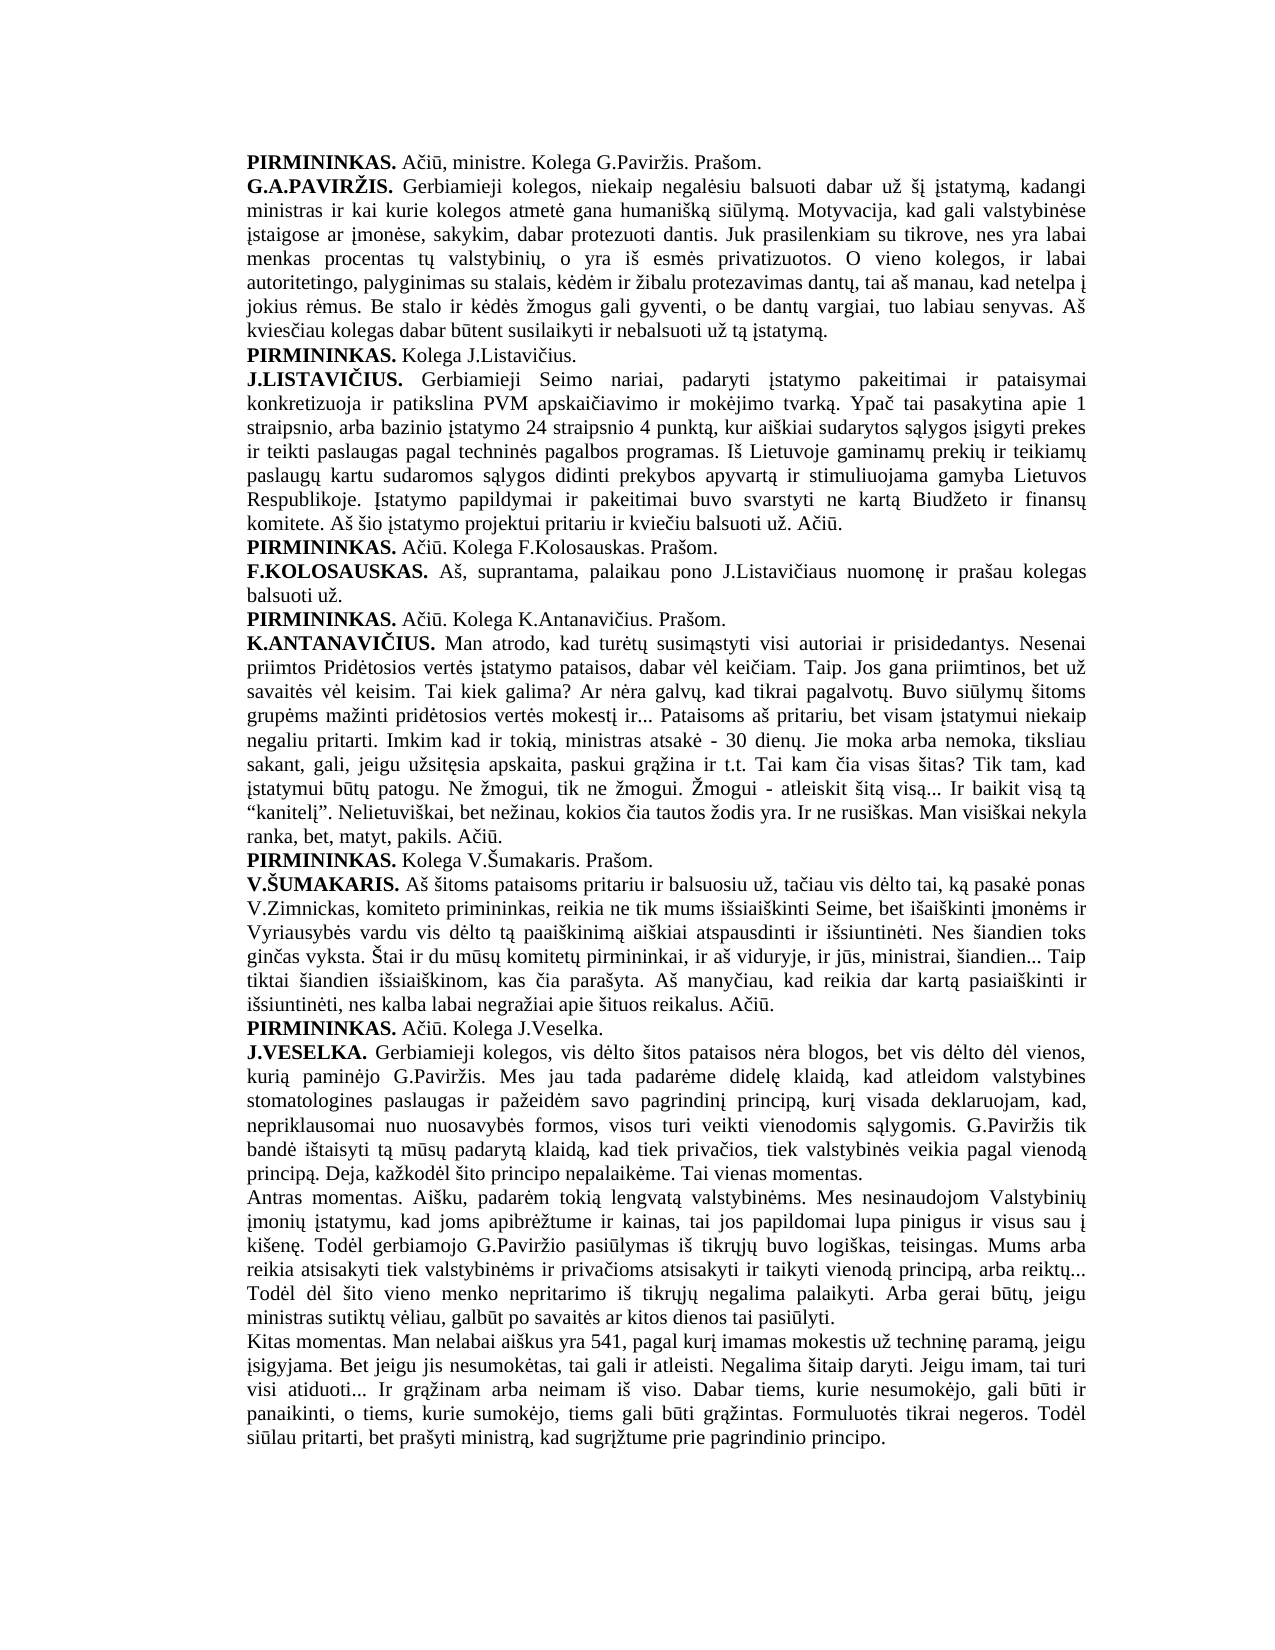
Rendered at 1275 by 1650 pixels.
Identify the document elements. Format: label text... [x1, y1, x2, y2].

text PIRMININKAS. Kolega V.Šumakaris. Prašom. [247, 848, 1087, 872]
text PIRMININKAS. Ačiū. Kolega J.Veselka. [247, 1016, 1087, 1040]
text J.VESELKA. Gerbiamieji kolegos, vis dėlto šitos pataisos nėra blogos, bet vis dėlto dėl vienos, kurią paminėjo G.Paviržis. Mes jau tada padarėme didelę klaidą, kad atleidom valstybines stomatologines paslaugas ir pažeidėm savo pagrindinį principą, kurį visada deklaruojam, kad, nepriklausomai nuo nuosavybės formos, visos turi veikti vienodomis sąlygomis. G.Paviržis tik bandė ištaisyti tą mūsų padarytą klaidą, kad tiek privačios, tiek valstybinės veikia pagal vienodą principą. Deja, kažkodėl šito principo nepalaikėme. Tai vienas momentas. [247, 1040, 1087, 1185]
text G.A.PAVIRŽIS. Gerbiamieji kolegos, niekaip negalėsiu balsuoti dabar už šį įstatymą, kadangi ministras ir kai kurie kolegos atmetė gana humanišką siūlymą. Motyvacija, kad gali valstybinėse įstaigose ar įmonėse, sakykim, dabar protezuoti dantis. Juk prasilenkiam su tikrove, nes yra labai menkas procentas tų valstybinių, o yra iš esmės privatizuotos. O vieno kolegos, ir labai autoritetingo, palyginimas su stalais, kėdėm ir žibalu protezavimas dantų, tai aš manau, kad netelpa į jokius rėmus. Be stalo ir kėdės žmogus gali gyventi, o be dantų vargiai, tuo labiau senyvas. Aš kviesčiau kolegas dabar būtent susilaikyti ir nebalsuoti už tą įstatymą. [247, 174, 1087, 342]
text Antras momentas. Aišku, padarėm tokią lengvatą valstybinėms. Mes nesinaudojom Valstybinių įmonių įstatymu, kad joms apibrėžtume ir kainas, tai jos papildomai lupa pinigus ir visus sau į kišenę. Todėl gerbiamojo G.Paviržio pasiūlymas iš tikrųjų buvo logiškas, teisingas. Mums arba reikia atsisakyti tiek valstybinėms ir privačioms atsisakyti ir taikyti vienodą principą, arba reiktų... Todėl dėl šito vieno menko nepritarimo iš tikrųjų negalima palaikyti. Arba gerai būtų, jeigu ministras sutiktų vėliau, galbūt po savaitės ar kitos dienos tai pasiūlyti. [247, 1185, 1087, 1329]
text PIRMININKAS. Ačiū. Kolega K.Antanavičius. Prašom. [247, 607, 1087, 631]
text PIRMININKAS. Ačiū. Kolega F.Kolosauskas. Prašom. [247, 535, 1087, 559]
text PIRMININKAS. Kolega J.Listavičius. [247, 342, 1087, 367]
text V.ŠUMAKARIS. Aš šitoms pataisoms pritariu ir balsuosiu už, tačiau vis dėlto tai, ką pasakė ponas V.Zimnickas, komiteto primininkas, reikia ne tik mums išsiaiškinti Seime, bet išaiškinti įmonėms ir Vyriausybės vardu vis dėlto tą paaiškinimą aiškiai atspausdinti ir išsiuntinėti. Nes šiandien toks ginčas vyksta. Štai ir du mūsų komitetų pirmininkai, ir aš viduryje, ir jūs, ministrai, šiandien... Taip tiktai šiandien išsiaiškinom, kas čia parašyta. Aš manyčiau, kad reikia dar kartą pasiaiškinti ir išsiuntinėti, nes kalba labai negražiai apie šituos reikalus. Ačiū. [247, 872, 1087, 1016]
text K.ANTANAVIČIUS. Man atrodo, kad turėtų susimąstyti visi autoriai ir prisidedantys. Nesenai priimtos Pridėtosios vertės įstatymo pataisos, dabar vėl keičiam. Taip. Jos gana priimtinos, bet už savaitės vėl keisim. Tai kiek galima? Ar nėra galvų, kad tikrai pagalvotų. Buvo siūlymų šitoms grupėms mažinti pridėtosios vertės mokestį ir... Pataisoms aš pritariu, bet visam įstatymui niekaip negaliu pritarti. Imkim kad ir tokią, ministras atsakė - 30 dienų. Jie moka arba nemoka, tiksliau sakant, gali, jeigu užsitęsia apskaita, paskui grąžina ir t.t. Tai kam čia visas šitas? Tik tam, kad įstatymui būtų patogu. Ne žmogui, tik ne žmogui. Žmogui - atleiskit šitą visą... Ir baikit visą tą “kanitelį”. Nelietuviškai, bet nežinau, kokios čia tautos žodis yra. Ir ne rusiškas. Man visiškai nekyla ranka, bet, matyt, pakils. Ačiū. [247, 631, 1087, 848]
text F.KOLOSAUSKAS. Aš, suprantama, palaikau pono J.Listavičiaus nuomonę ir prašau kolegas balsuoti už. [247, 559, 1087, 607]
text J.LISTAVIČIUS. Gerbiamieji Seimo nariai, padaryti įstatymo pakeitimai ir pataisymai konkretizuoja ir patikslina PVM apskaičiavimo ir mokėjimo tvarką. Ypač tai pasakytina apie 1 straipsnio, arba bazinio įstatymo 24 straipsnio 4 punktą, kur aiškiai sudarytos sąlygos įsigyti prekes ir teikti paslaugas pagal techninės pagalbos programas. Iš Lietuvoje gaminamų prekių ir teikiamų paslaugų kartu sudaromos sąlygos didinti prekybos apyvartą ir stimuliuojama gamyba Lietuvos Respublikoje. Įstatymo papildymai ir pakeitimai buvo svarstyti ne kartą Biudžeto ir finansų komitete. Aš šio įstatymo projektui pritariu ir kviečiu balsuoti už. Ačiū. [247, 367, 1087, 535]
text PIRMININKAS. Ačiū, ministre. Kolega G.Paviržis. Prašom. [247, 150, 1087, 174]
text Kitas momentas. Man nelabai aiškus yra 541, pagal kurį imamas mokestis už techninę paramą, jeigu įsigyjama. Bet jeigu jis nesumokėtas, tai gali ir atleisti. Negalima šitaip daryti. Jeigu imam, tai turi visi atiduoti... Ir grąžinam arba neimam iš viso. Dabar tiems, kurie nesumokėjo, gali būti ir panaikinti, o tiems, kurie sumokėjo, tiems gali būti grąžintas. Formuluotės tikrai negeros. Todėl siūlau pritarti, bet prašyti ministrą, kad sugrįžtume prie pagrindinio principo. [247, 1329, 1087, 1449]
